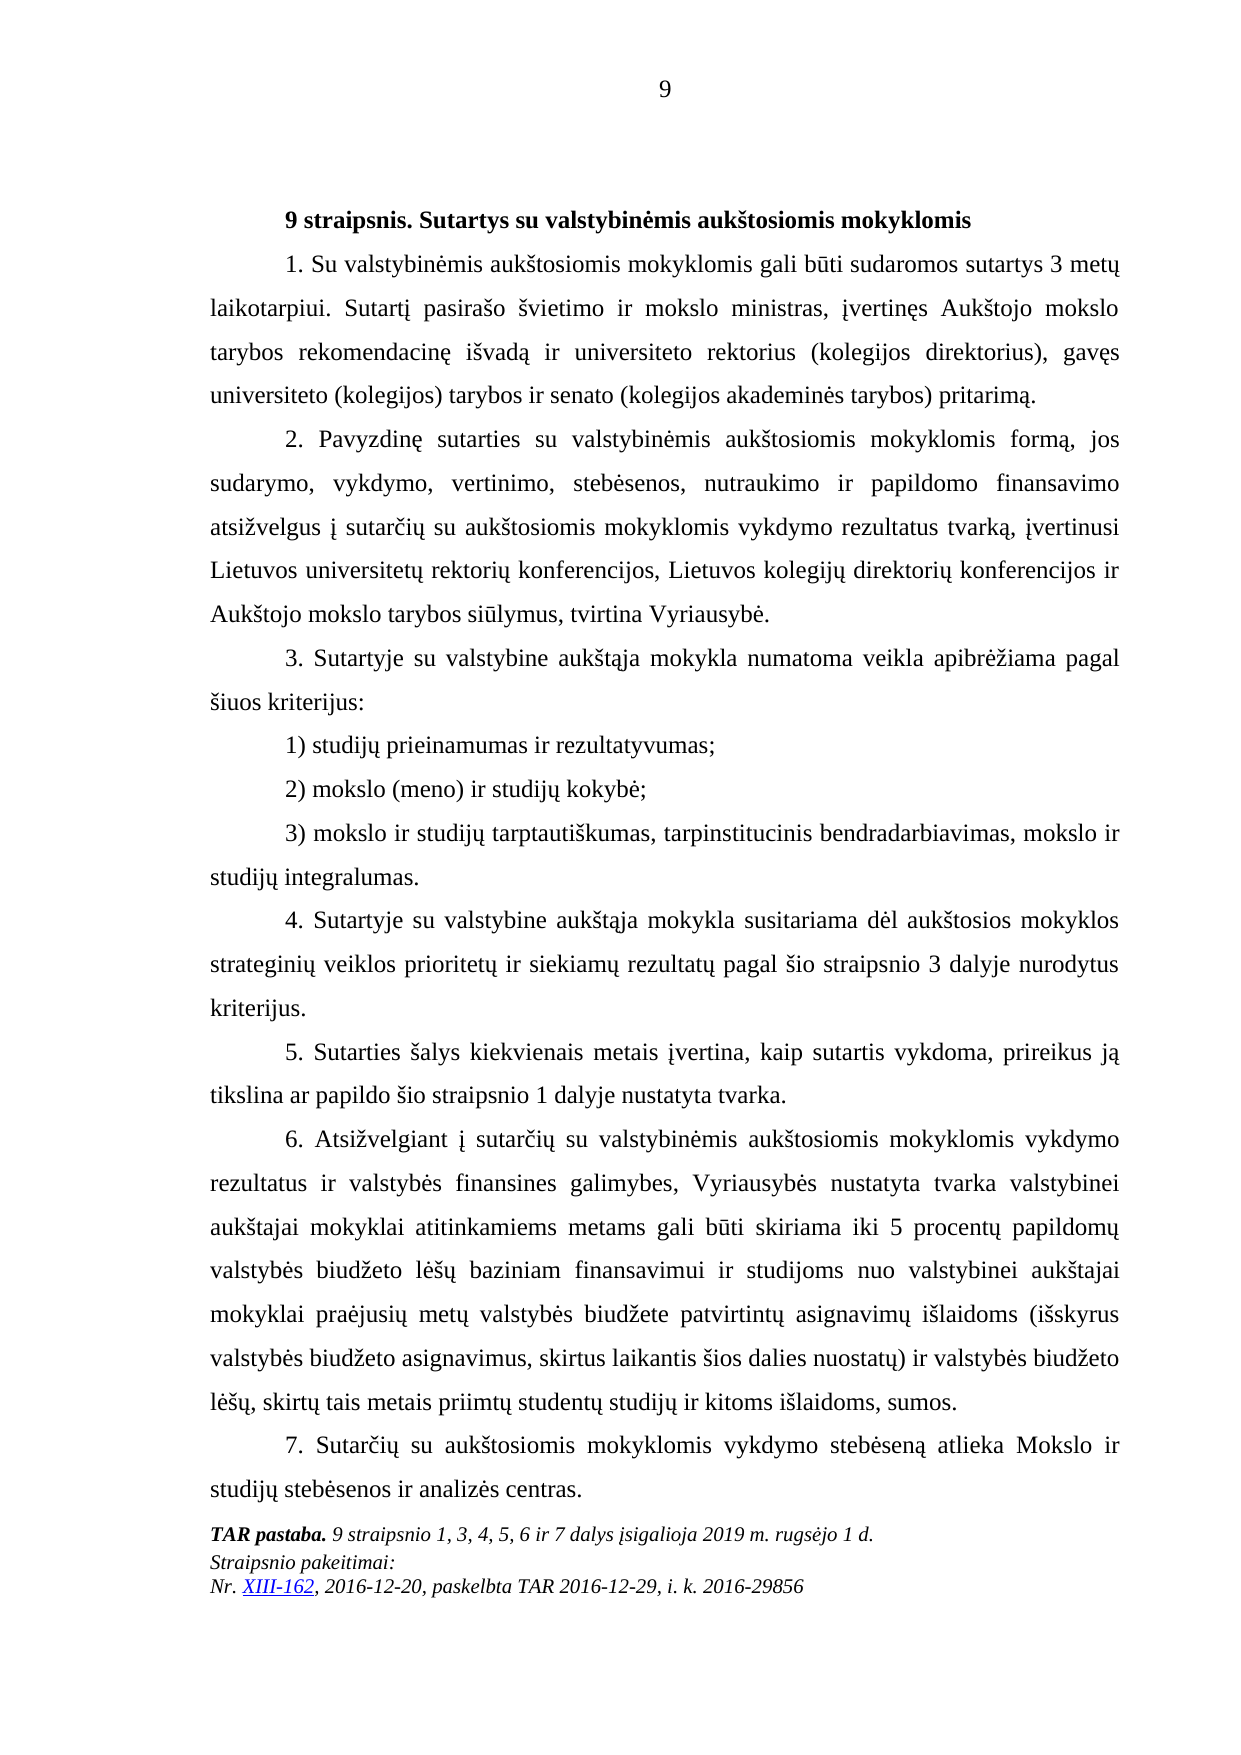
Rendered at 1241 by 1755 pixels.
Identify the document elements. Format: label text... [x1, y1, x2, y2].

text 7. Sutarčių su aukštosiomis mokyklomis vykdymo stebėseną atlieka Mokslo ir studijų stebėsenos ir analizės centras. [210, 1419, 1120, 1506]
text 9 straipsnis. Sutartys su valstybinėmis aukštosiomis mokyklomis [210, 194, 1120, 237]
text 4. Sutartyje su valstybine aukštąja mokykla susitariama dėl aukštosios mokyklos strateginių veiklos prioritetų ir siekiamų rezultatų pagal šio straipsnio 3 dalyje nurodytus kriterijus. [210, 894, 1120, 1025]
text 3. Sutartyje su valstybine aukštąja mokykla numatoma veikla apibrėžiama pagal šiuos kriterijus: [210, 631, 1120, 719]
text 2. Pavyzdinę sutarties su valstybinėmis aukštosiomis mokyklomis formą, jos sudarymo, vykdymo, vertinimo, stebėsenos, nutraukimo ir papildomo finansavimo atsižvelgus į sutarčių su aukštosiomis mokyklomis vykdymo rezultatus tvarką, įvertinusi Lietuvos universitetų rektorių konferencijos, Lietuvos kolegijų direktorių konferencijos ir Aukštojo mokslo tarybos siūlymus, tvirtina Vyriausybė. [210, 412, 1120, 631]
text 5. Sutarties šalys kiekvienais metais įvertina, kaip sutartis vykdoma, prireikus ją tikslina ar papildo šio straipsnio 1 dalyje nustatyta tvarka. [210, 1025, 1120, 1112]
text Nr. XIII-162, 2016-12-20, paskelbta TAR 2016-12-29, i. k. 2016-29856 [210, 1574, 1120, 1598]
text 6. Atsižvelgiant į sutarčių su valstybinėmis aukštosiomis mokyklomis vykdymo rezultatus ir valstybės finansines galimybes, Vyriausybės nustatyta tvarka valstybinei aukštajai mokyklai atitinkamiems metams gali būti skiriama iki 5 procentų papildomų valstybės biudžeto lėšų baziniam finansavimui ir studijoms nuo valstybinei aukštajai mokyklai praėjusių metų valstybės biudžete patvirtintų asignavimų išlaidoms (išskyrus valstybės biudžeto asignavimus, skirtus laikantis šios dalies nuostatų) ir valstybės biudžeto lėšų, skirtų tais metais priimtų studentų studijų ir kitoms išlaidoms, sumos. [210, 1112, 1120, 1419]
text 1) studijų prieinamumas ir rezultatyvumas; [210, 719, 1120, 762]
text 2) mokslo (meno) ir studijų kokybė; [210, 762, 1120, 806]
text 1. Su valstybinėmis aukštosiomis mokyklomis gali būti sudaromos sutartys 3 metų laikotarpiui. Sutartį pasirašo švietimo ir mokslo ministras, įvertinęs Aukštojo mokslo tarybos rekomendacinę išvadą ir universiteto rektorius (kolegijos direktorius), gavęs universiteto (kolegijos) tarybos ir senato (kolegijos akademinės tarybos) pritarimą. [210, 237, 1120, 412]
text Straipsnio pakeitimai: [210, 1550, 1120, 1574]
text 3) mokslo ir studijų tarptautiškumas, tarpinstitucinis bendradarbiavimas, mokslo ir studijų integralumas. [210, 806, 1120, 894]
text TAR pastaba. 9 straipsnio 1, 3, 4, 5, 6 ir 7 dalys įsigalioja 2019 m. rugsėjo 1 d. [210, 1506, 1120, 1550]
